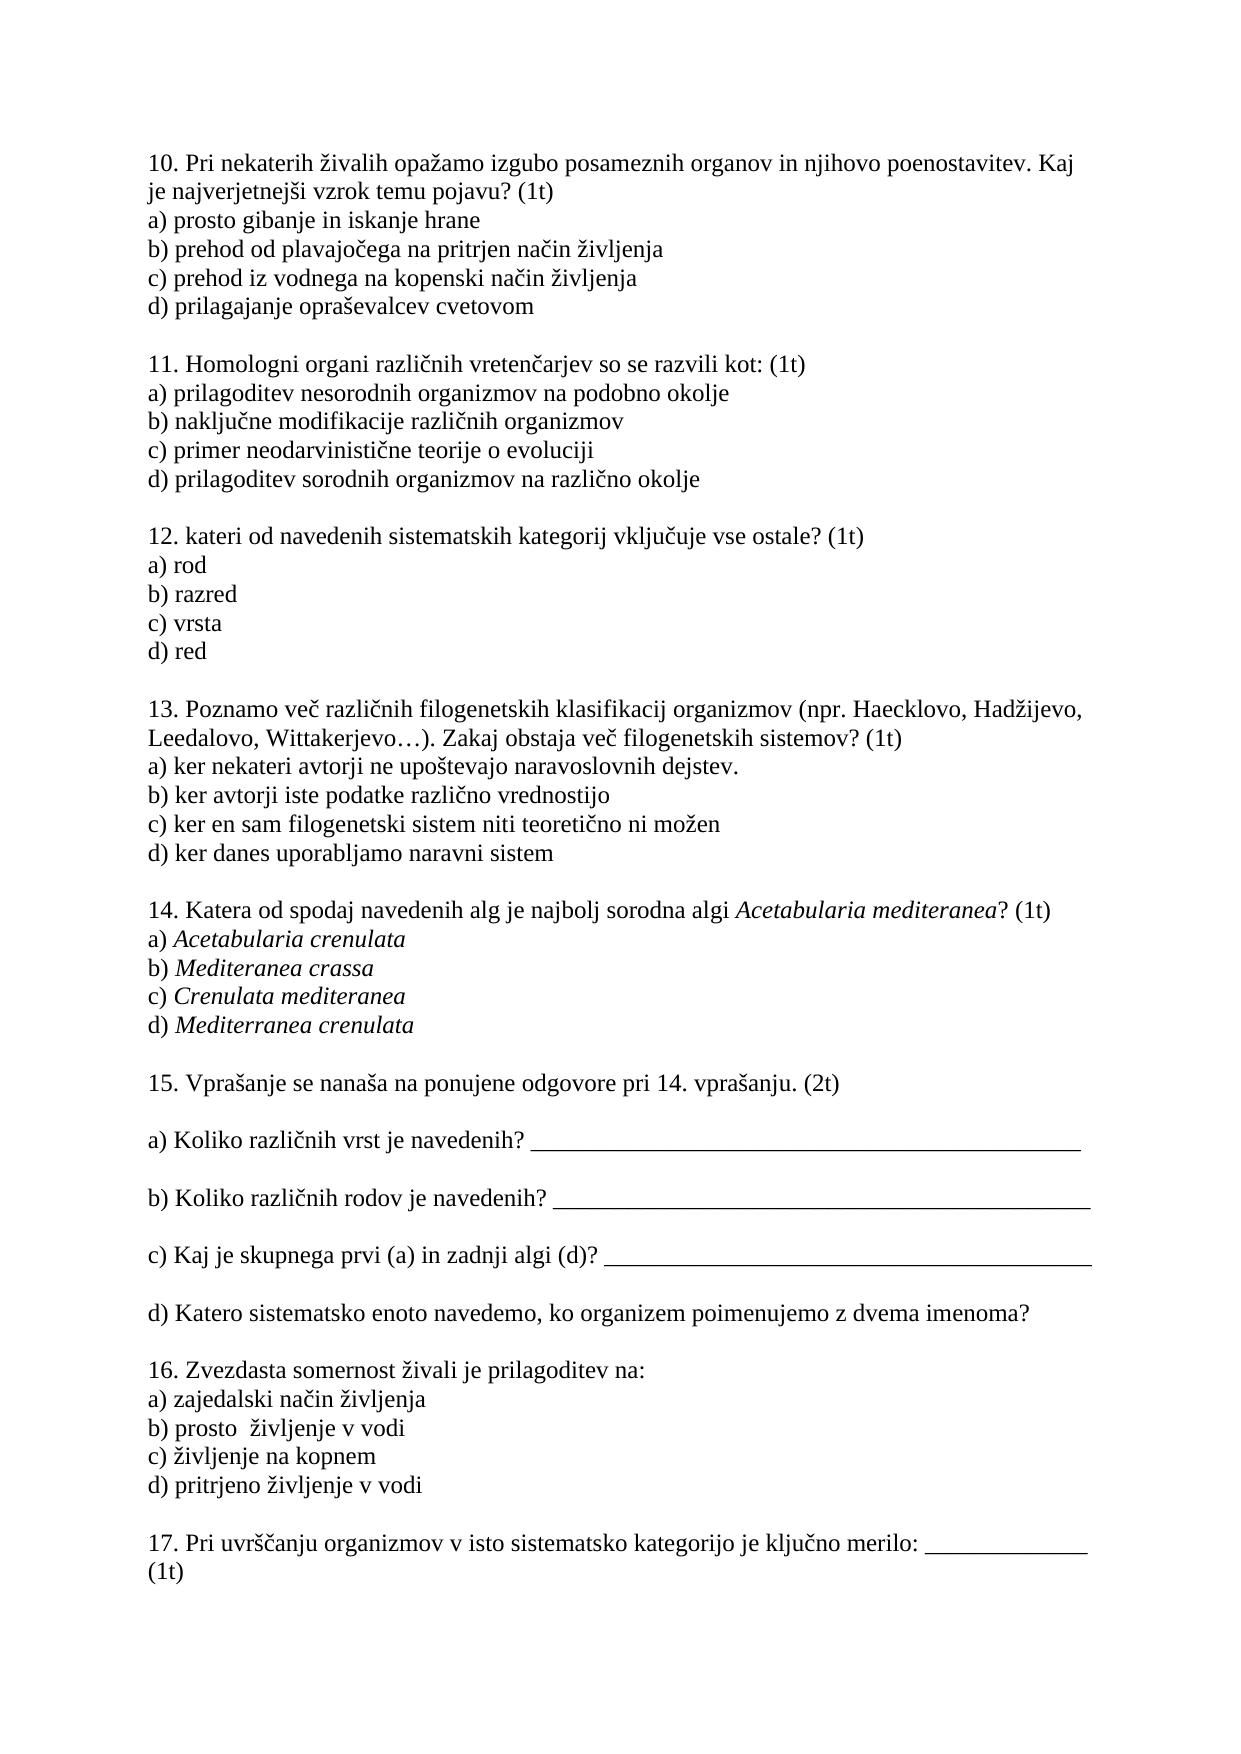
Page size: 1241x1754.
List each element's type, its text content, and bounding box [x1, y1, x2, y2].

text 13. Poznamo več različnih filogenetskih klasifikacij organizmov (npr. Haecklovo, Hadžijevo, Leedalovo, Wittakerjevo…). Zakaj obstaja več filogenetskih sistemov? (1t) [148, 694, 1093, 751]
text 14. Katera od spodaj navedenih alg je najbolj sorodna algi Acetabularia mediteranea? (1t) [148, 895, 1093, 924]
text d) pritrjeno življenje v vodi [148, 1470, 1093, 1499]
text b) prosto življenje v vodi [148, 1413, 1093, 1441]
text 16. Zvezdasta somernost živali je prilagoditev na: [148, 1355, 1093, 1384]
text c) ker en sam filogenetski sistem niti teoretično ni možen [148, 809, 1093, 838]
text d) Mediterranea crenulata [148, 1010, 1093, 1039]
text c) vrsta [148, 608, 1093, 636]
text b) Koliko različnih rodov je navedenih? ___________________________________________ [148, 1183, 1093, 1211]
text c) Crenulata mediteranea [148, 981, 1093, 1010]
text c) primer neodarvinistične teorije o evoluciji [148, 435, 1093, 464]
text a) ker nekateri avtorji ne upoštevajo naravoslovnih dejstev. [148, 751, 1093, 780]
text 11. Homologni organi različnih vretenčarjev so se razvili kot: (1t) [148, 349, 1093, 378]
text d) ker danes uporabljamo naravni sistem [148, 838, 1093, 866]
text a) Koliko različnih vrst je navedenih? ____________________________________________ [148, 1125, 1093, 1154]
text a) prosto gibanje in iskanje hrane [148, 205, 1093, 234]
text c) življenje na kopnem [148, 1441, 1093, 1470]
text a) zajedalski način življenja [148, 1384, 1093, 1413]
text 15. Vprašanje se nanaša na ponujene odgovore pri 14. vprašanju. (2t) [148, 1068, 1093, 1096]
text d) prilagoditev sorodnih organizmov na različno okolje [148, 464, 1093, 493]
text a) prilagoditev nesorodnih organizmov na podobno okolje [148, 378, 1093, 406]
text d) Katero sistematsko enoto navedemo, ko organizem poimenujemo z dvema imenoma? [148, 1298, 1093, 1326]
text b) naključne modifikacije različnih organizmov [148, 406, 1093, 435]
text b) prehod od plavajočega na pritrjen način življenja [148, 234, 1093, 263]
text c) Kaj je skupnega prvi (a) in zadnji algi (d)? _______________________________________ [148, 1240, 1093, 1269]
text b) Mediteranea crassa [148, 953, 1093, 981]
text a) Acetabularia crenulata [148, 924, 1093, 953]
text c) prehod iz vodnega na kopenski način življenja [148, 263, 1093, 291]
text 10. Pri nekaterih živalih opažamo izgubo posameznih organov in njihovo poenostavitev. Kaj je najverjetnejši vzrok temu pojavu? (1t) [148, 148, 1093, 205]
text a) rod [148, 550, 1093, 579]
text b) ker avtorji iste podatke različno vrednostijo [148, 780, 1093, 809]
text 17. Pri uvrščanju organizmov v isto sistematsko kategorijo je ključno merilo: _____________ (1t) [148, 1528, 1093, 1585]
text b) razred [148, 579, 1093, 608]
text d) red [148, 636, 1093, 665]
text d) prilagajanje opraševalcev cvetovom [148, 291, 1093, 320]
text 12. kateri od navedenih sistematskih kategorij vključuje vse ostale? (1t) [148, 521, 1093, 550]
